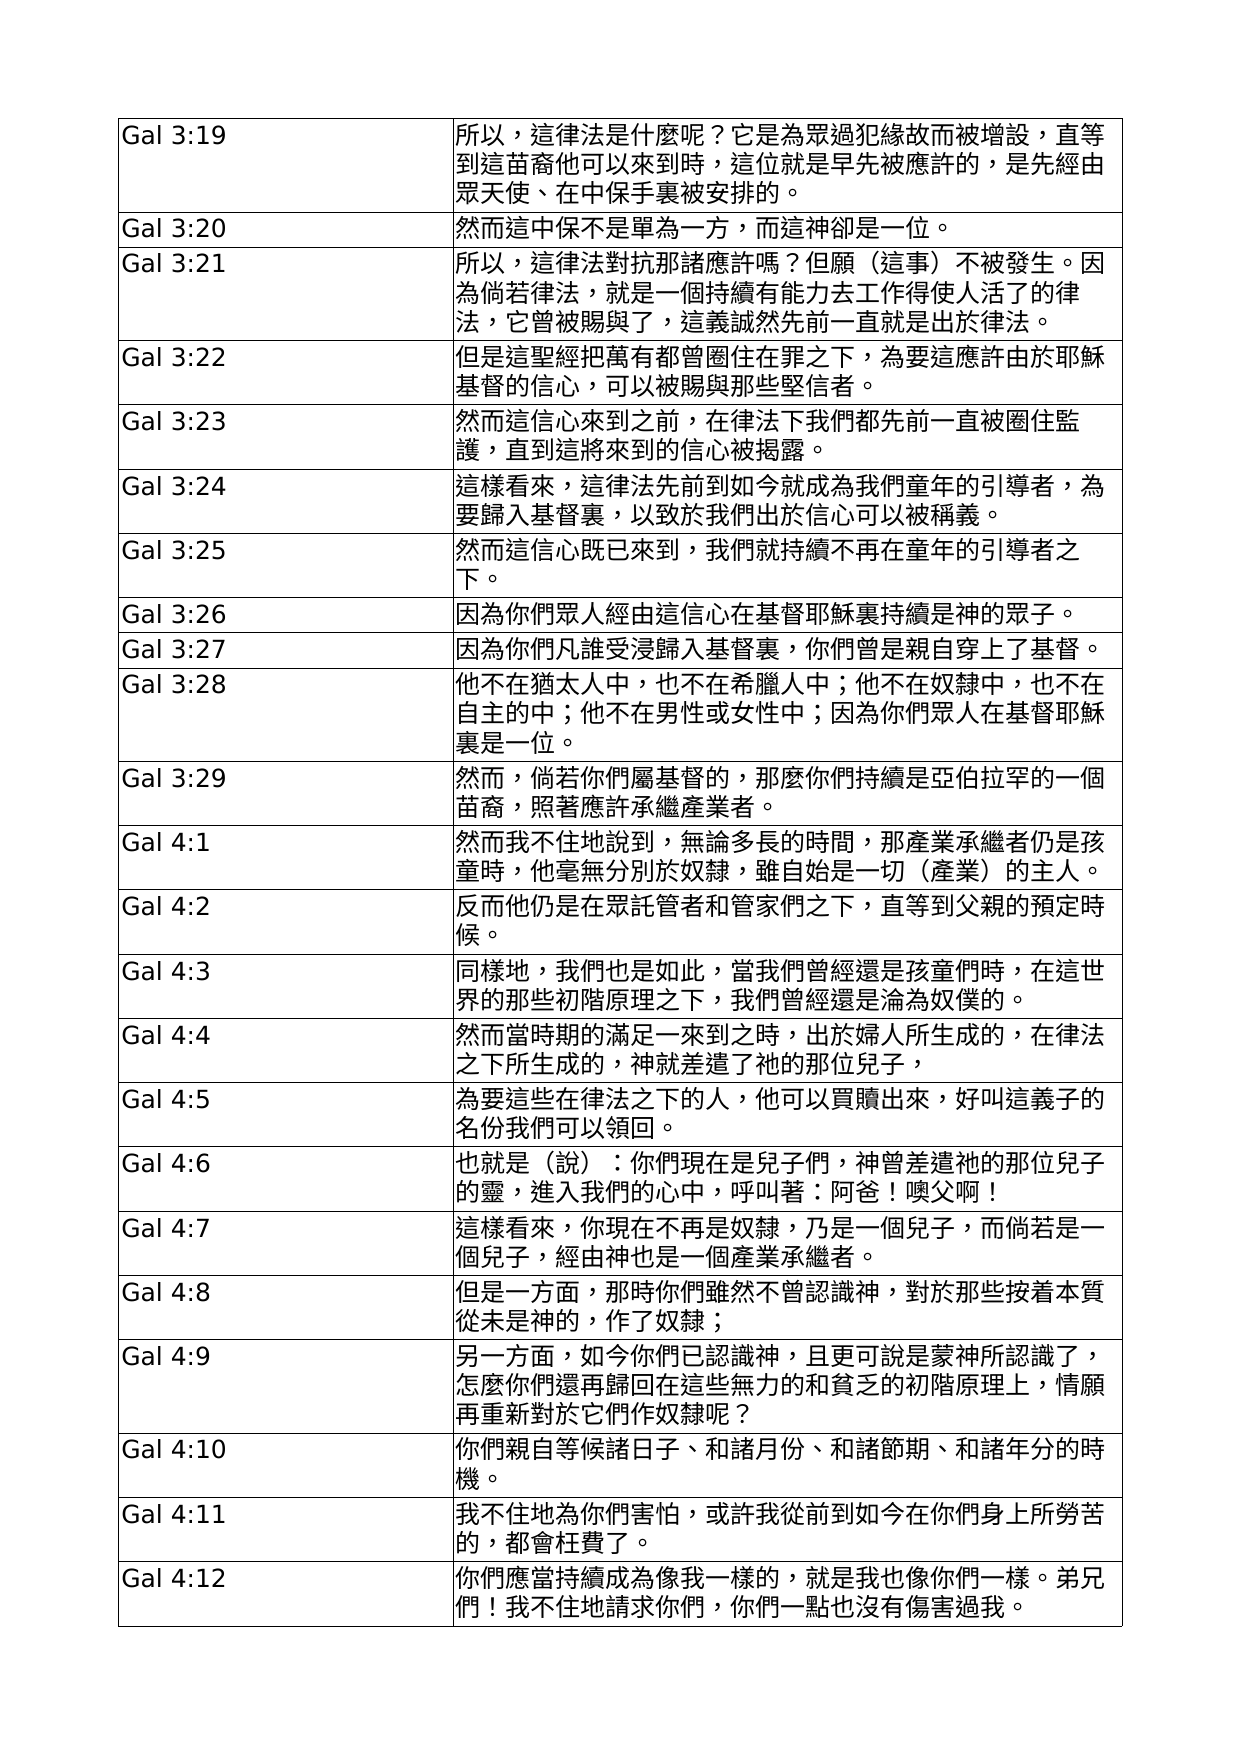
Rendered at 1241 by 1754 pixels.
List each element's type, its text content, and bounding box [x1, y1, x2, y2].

table_cell Gal 4:12 [119, 1562, 453, 1626]
table_cell Gal 4:7 [119, 1212, 453, 1275]
table_cell Gal 4:1 [119, 826, 453, 889]
table_cell 同樣地，我們也是如此，當我們曾經還是孩童們時，在這世界的那些初階原理之下，我們曾經還是淪為奴僕的。 [454, 955, 1122, 1018]
table_cell 因為你們眾人經由這信心在基督耶穌裏持續是神的眾子。 [454, 598, 1122, 632]
table_cell Gal 3:26 [119, 598, 453, 632]
table_cell Gal 4:8 [119, 1276, 453, 1339]
table_cell 然而這中保不是單為一方，而這神卻是一位。 [454, 213, 1122, 247]
table_cell 這樣看來，這律法先前到如今就成為我們童年的引導者，為要歸入基督裏，以致於我們出於信心可以被稱義。 [454, 470, 1122, 533]
table_cell 為要這些在律法之下的人，他可以買贖出來，好叫這義子的名份我們可以領回。 [454, 1083, 1122, 1146]
table_cell 反而他仍是在眾託管者和管家們之下，直等到父親的預定時候。 [454, 890, 1122, 954]
table_cell Gal 4:9 [119, 1340, 453, 1433]
table_cell 然而，倘若你們屬基督的，那麼你們持續是亞伯拉罕的一個苗裔，照著應許承繼產業者。 [454, 762, 1122, 825]
table_cell Gal 4:3 [119, 955, 453, 1018]
table_cell Gal 3:28 [119, 669, 453, 761]
table_cell Gal 3:21 [119, 248, 453, 340]
table_cell 你們應當持續成為像我一樣的，就是我也像你們一樣。弟兄們！我不住地請求你們，你們一點也沒有傷害過我。 [454, 1562, 1122, 1626]
table_cell Gal 4:5 [119, 1083, 453, 1146]
table_cell 我不住地為你們害怕，或許我從前到如今在你們身上所勞苦的，都會枉費了。 [454, 1498, 1122, 1561]
table_cell 然而這信心來到之前，在律法下我們都先前一直被圈住監護，直到這將來到的信心被揭露。 [454, 405, 1122, 469]
table_cell Gal 3:24 [119, 470, 453, 533]
table_cell 也就是（說）：你們現在是兒子們，神曾差遣祂的那位兒子的靈，進入我們的心中，呼叫著：阿爸！噢父啊！ [454, 1147, 1122, 1211]
table_cell 但是這聖經把萬有都曾圈住在罪之下，為要這應許由於耶穌基督的信心，可以被賜與那些堅信者。 [454, 341, 1122, 404]
table_cell 另一方面，如今你們已認識神，且更可說是蒙神所認識了，怎麼你們還再歸回在這些無力的和貧乏的初階原理上，情願再重新對於它們作奴隸呢？ [454, 1340, 1122, 1433]
table_cell 所以，這律法對抗那諸應許嗎？但願（這事）不被發生。因為倘若律法，就是一個持續有能力去工作得使人活了的律法，它曾被賜與了，這義誠然先前一直就是出於律法。 [454, 248, 1122, 340]
table_cell Gal 4:4 [119, 1019, 453, 1082]
table_cell Gal 4:11 [119, 1498, 453, 1561]
table_cell Gal 4:6 [119, 1147, 453, 1211]
table_cell 然而這信心既已來到，我們就持續不再在童年的引導者之下。 [454, 534, 1122, 597]
table_cell 然而當時期的滿足一來到之時，出於婦人所生成的，在律法之下所生成的，神就差遣了祂的那位兒子， [454, 1019, 1122, 1082]
table_cell 然而我不住地說到，無論多長的時間，那產業承繼者仍是孩童時，他毫無分別於奴隸，雖自始是一切（產業）的主人。 [454, 826, 1122, 889]
table_cell 你們親自等候諸日子、和諸月份、和諸節期、和諸年分的時機。 [454, 1434, 1122, 1497]
table_cell 但是一方面，那時你們雖然不曾認識神，對於那些按着本質從未是神的，作了奴隸； [454, 1276, 1122, 1339]
table_cell Gal 3:29 [119, 762, 453, 825]
table_cell Gal 4:10 [119, 1434, 453, 1497]
table_cell 這樣看來，你現在不再是奴隸，乃是一個兒子，而倘若是一個兒子，經由神也是一個產業承繼者。 [454, 1212, 1122, 1275]
table_cell Gal 3:22 [119, 341, 453, 404]
table_cell Gal 3:20 [119, 213, 453, 247]
table_cell 所以，這律法是什麼呢？它是為眾過犯緣故而被增設，直等到這苗裔他可以來到時，這位就是早先被應許的，是先經由眾天使、在中保手裏被安排的。 [454, 119, 1122, 212]
table_cell 他不在猶太人中，也不在希臘人中；他不在奴隸中，也不在自主的中；他不在男性或女性中；因為你們眾人在基督耶穌裏是一位。 [454, 669, 1122, 761]
table_cell Gal 3:23 [119, 405, 453, 469]
table_cell Gal 3:25 [119, 534, 453, 597]
table_cell 因為你們凡誰受浸歸入基督裏，你們曾是親自穿上了基督。 [454, 633, 1122, 667]
table_cell Gal 3:27 [119, 633, 453, 667]
table_cell Gal 3:19 [119, 119, 453, 212]
table_cell Gal 4:2 [119, 890, 453, 954]
